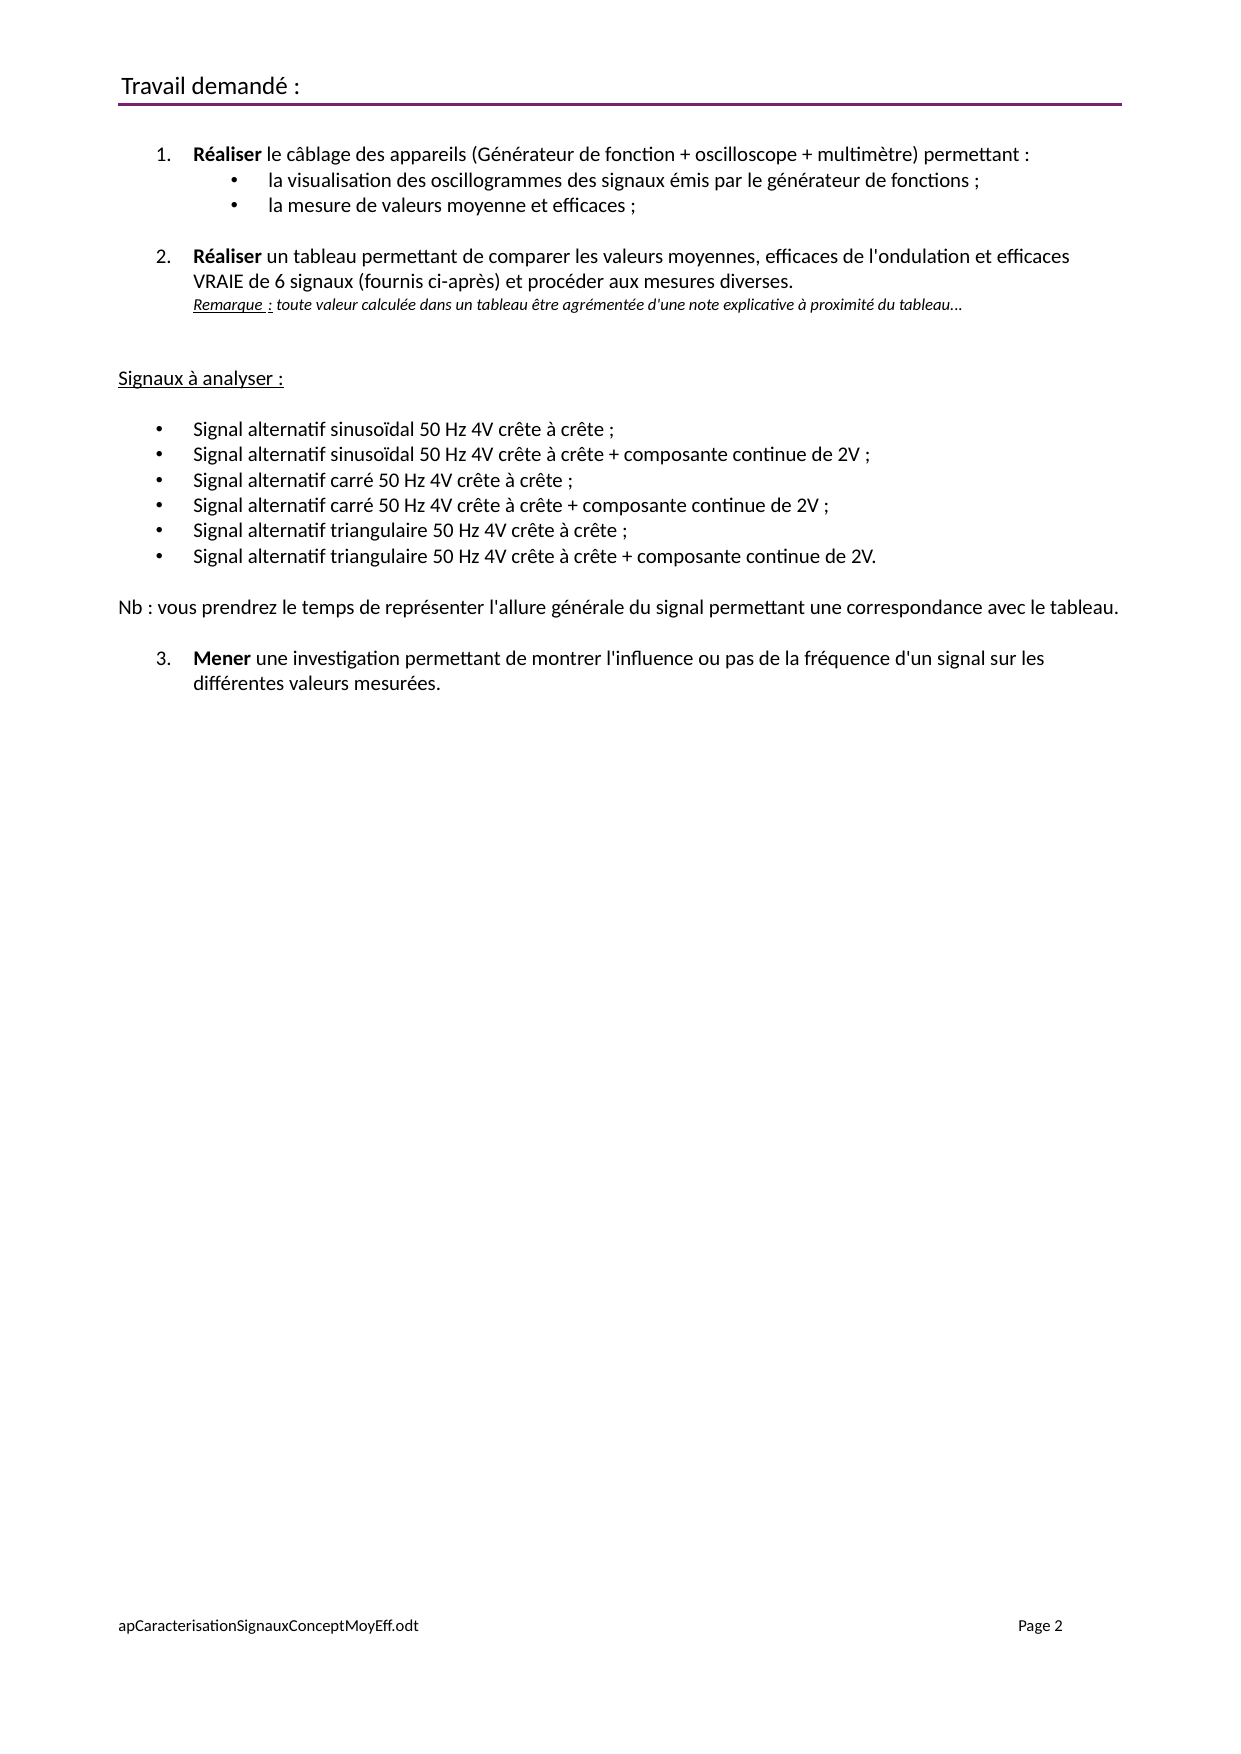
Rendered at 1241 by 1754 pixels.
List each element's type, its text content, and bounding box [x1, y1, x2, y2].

list Mener une investigation permettant de montrer l'influence ou pas de la fréquence d'un signal sur les différentes valeurs mesurées. [156, 645, 1122, 696]
list Signal alternatif carré 50 Hz 4V crête à crête + composante continue de 2V ; [156, 492, 1122, 518]
list Réaliser le câblage des appareils (Générateur de fonction + oscilloscope + multimètre) permettant : [156, 141, 1122, 167]
list Signal alternatif carré 50 Hz 4V crête à crête ; [156, 467, 1122, 492]
list Signal alternatif sinusoïdal 50 Hz 4V crête à crête ; [156, 416, 1122, 441]
list Signal alternatif triangulaire 50 Hz 4V crête à crête + composante continue de 2V. [156, 543, 1122, 568]
list Signal alternatif triangulaire 50 Hz 4V crête à crête ; [156, 518, 1122, 543]
list la mesure de valeurs moyenne et efficaces ; [231, 192, 1122, 218]
subtitle Travail demandé : [118, 67, 1122, 103]
list Signal alternatif sinusoïdal 50 Hz 4V crête à crête + composante continue de 2V ; [156, 441, 1122, 467]
list la visualisation des oscillogrammes des signaux émis par le générateur de fonctions ; [231, 167, 1122, 192]
list Réaliser un tableau permettant de comparer les valeurs moyennes, efficaces de l'ondulation et efficaces VRAIE de 6 signaux (fournis ci-après) et procéder aux mesures diverses. [156, 243, 1122, 294]
text Signaux à analyser : [118, 365, 1122, 391]
text Nb : vous prendrez le temps de représenter l'allure générale du signal permettant une correspondance avec le tableau. [118, 594, 1122, 619]
text Remarque : toute valeur calculée dans un tableau être agrémentée d'une note explicative à proximité du tableau... [193, 294, 1122, 314]
